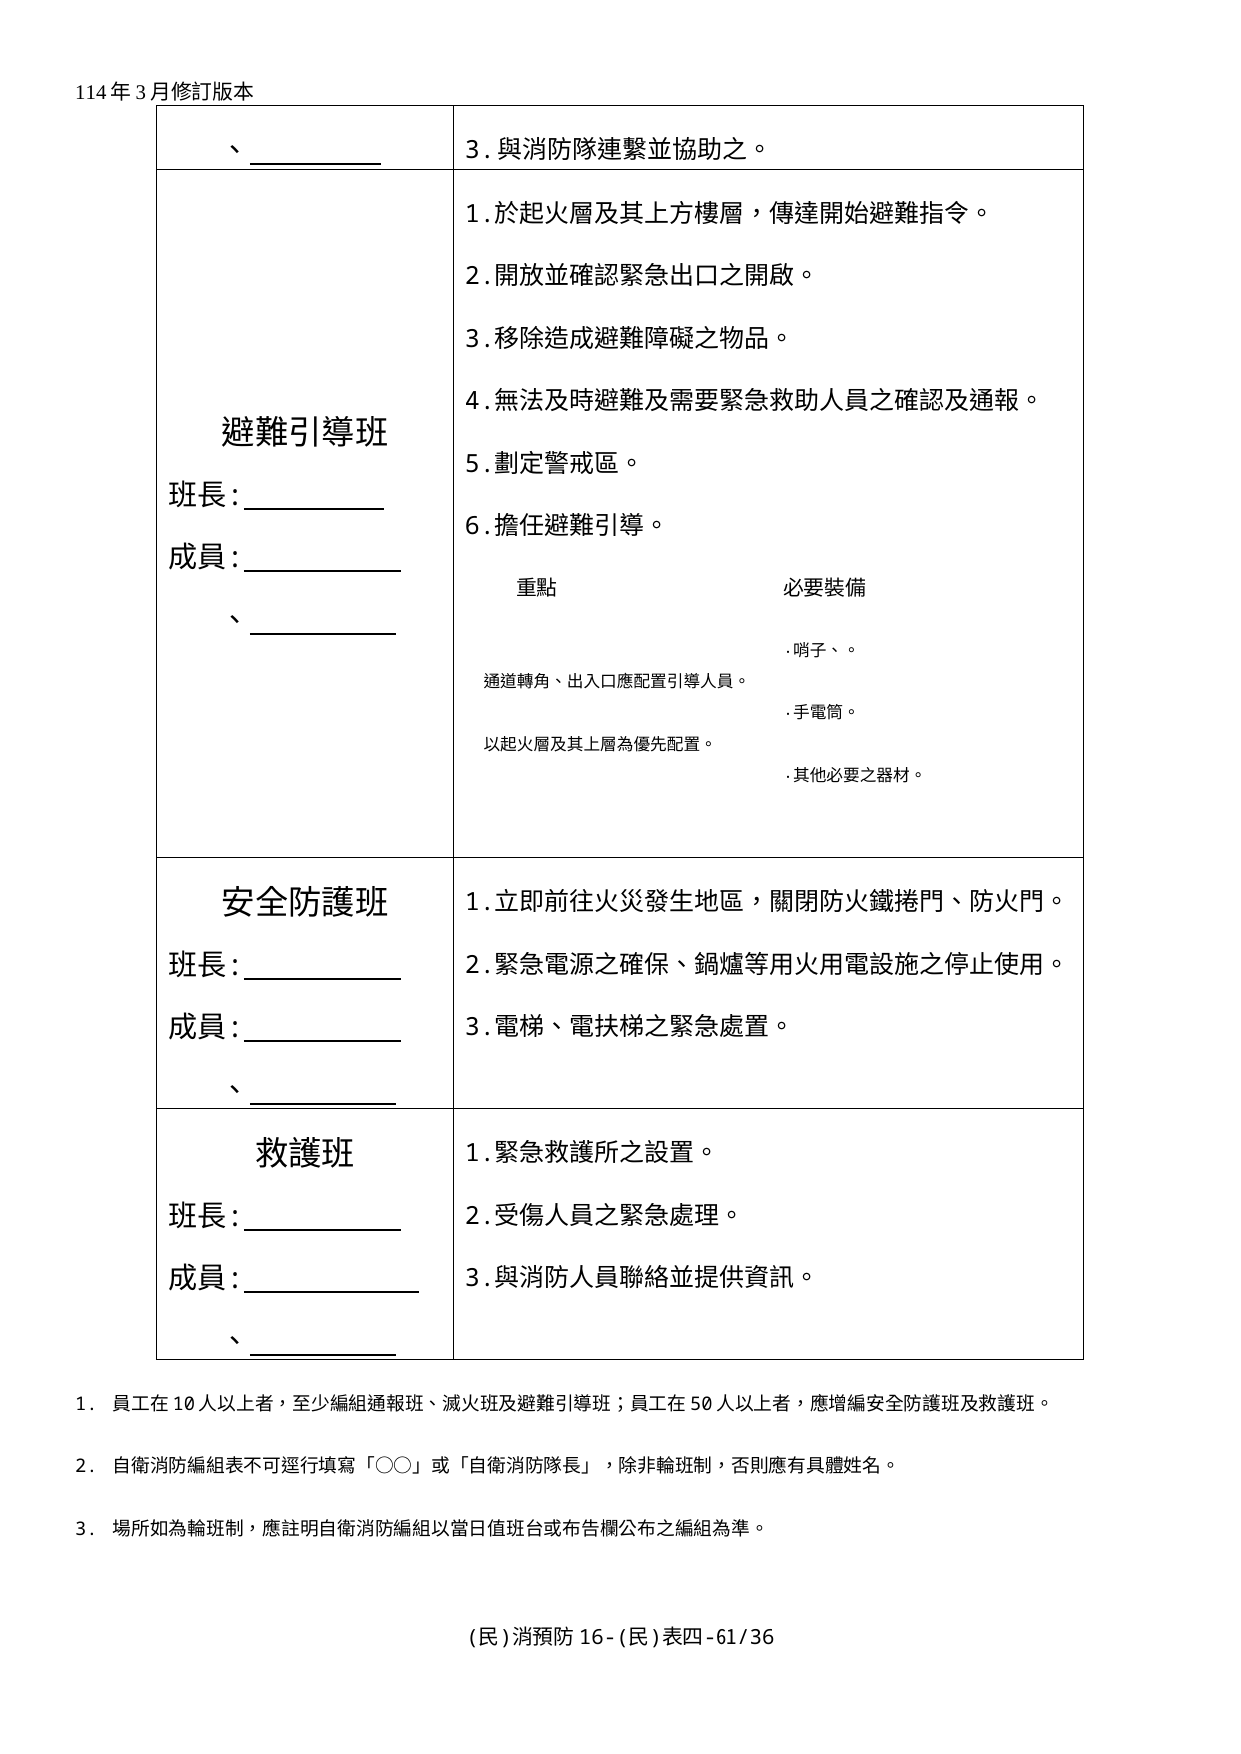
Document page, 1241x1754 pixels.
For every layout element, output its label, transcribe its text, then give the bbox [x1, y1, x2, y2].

table_cell 指揮成員展開滅火行動。 使用滅火器進行滅火工作。 滅火器拔安全插銷後噴嘴對準火源 與消防隊連繫並協助之。 [454, 106, 1083, 169]
table_cell ‧哨子、。 ‧手電筒。 ‧其他必要之器材。 [772, 607, 1072, 795]
table_cell 通道轉角、出入口應配置引導人員。 以起火層及其上層為優先配置。 [472, 607, 772, 795]
list 場所如為輪班制，應註明自衛消防編組以當日值班台或布告欄公布之編組為準。 [75, 1485, 1165, 1548]
table_cell 1.立即前往火災發生地區，關閉防火鐵捲門、防火門。 2.緊急電源之確保、鍋爐等用火用電設施之停止使用。 3.電梯、電扶梯之緊急處置。 [454, 858, 1083, 1108]
list 員工在10人以上者，至少編組通報班、滅火班及避難引導班；員工在50人以上者，應增編安全防護班及救護班。 [75, 1360, 1165, 1423]
table_header 重點 [472, 545, 772, 607]
table_cell 避難引導班 班長: 成員: 、 [157, 170, 453, 857]
table_cell 1.緊急救護所之設置。 2.受傷人員之緊急處理。 3.與消防人員聯絡並提供資訊。 [454, 1109, 1083, 1359]
table_cell 1.於起火層及其上方樓層，傳達開始避難指令。 2.開放並確認緊急出口之開啟。 3.移除造成避難障礙之物品。 4.無法及時避難及需要緊急救助人員之確認及通報。 5.劃定警戒區。 6.擔任避難引導。 [454, 170, 1083, 857]
table_cell 、 [157, 106, 453, 169]
table_cell 救護班 班長: 成員: 、 [157, 1109, 453, 1359]
table_cell 安全防護班 班長: 成員: 、 [157, 858, 453, 1108]
list 自衛消防編組表不可逕行填寫「○○」或「自衛消防隊長」，除非輪班制，否則應有具體姓名。 [75, 1423, 1165, 1485]
table_header 必要裝備 [772, 545, 1072, 607]
